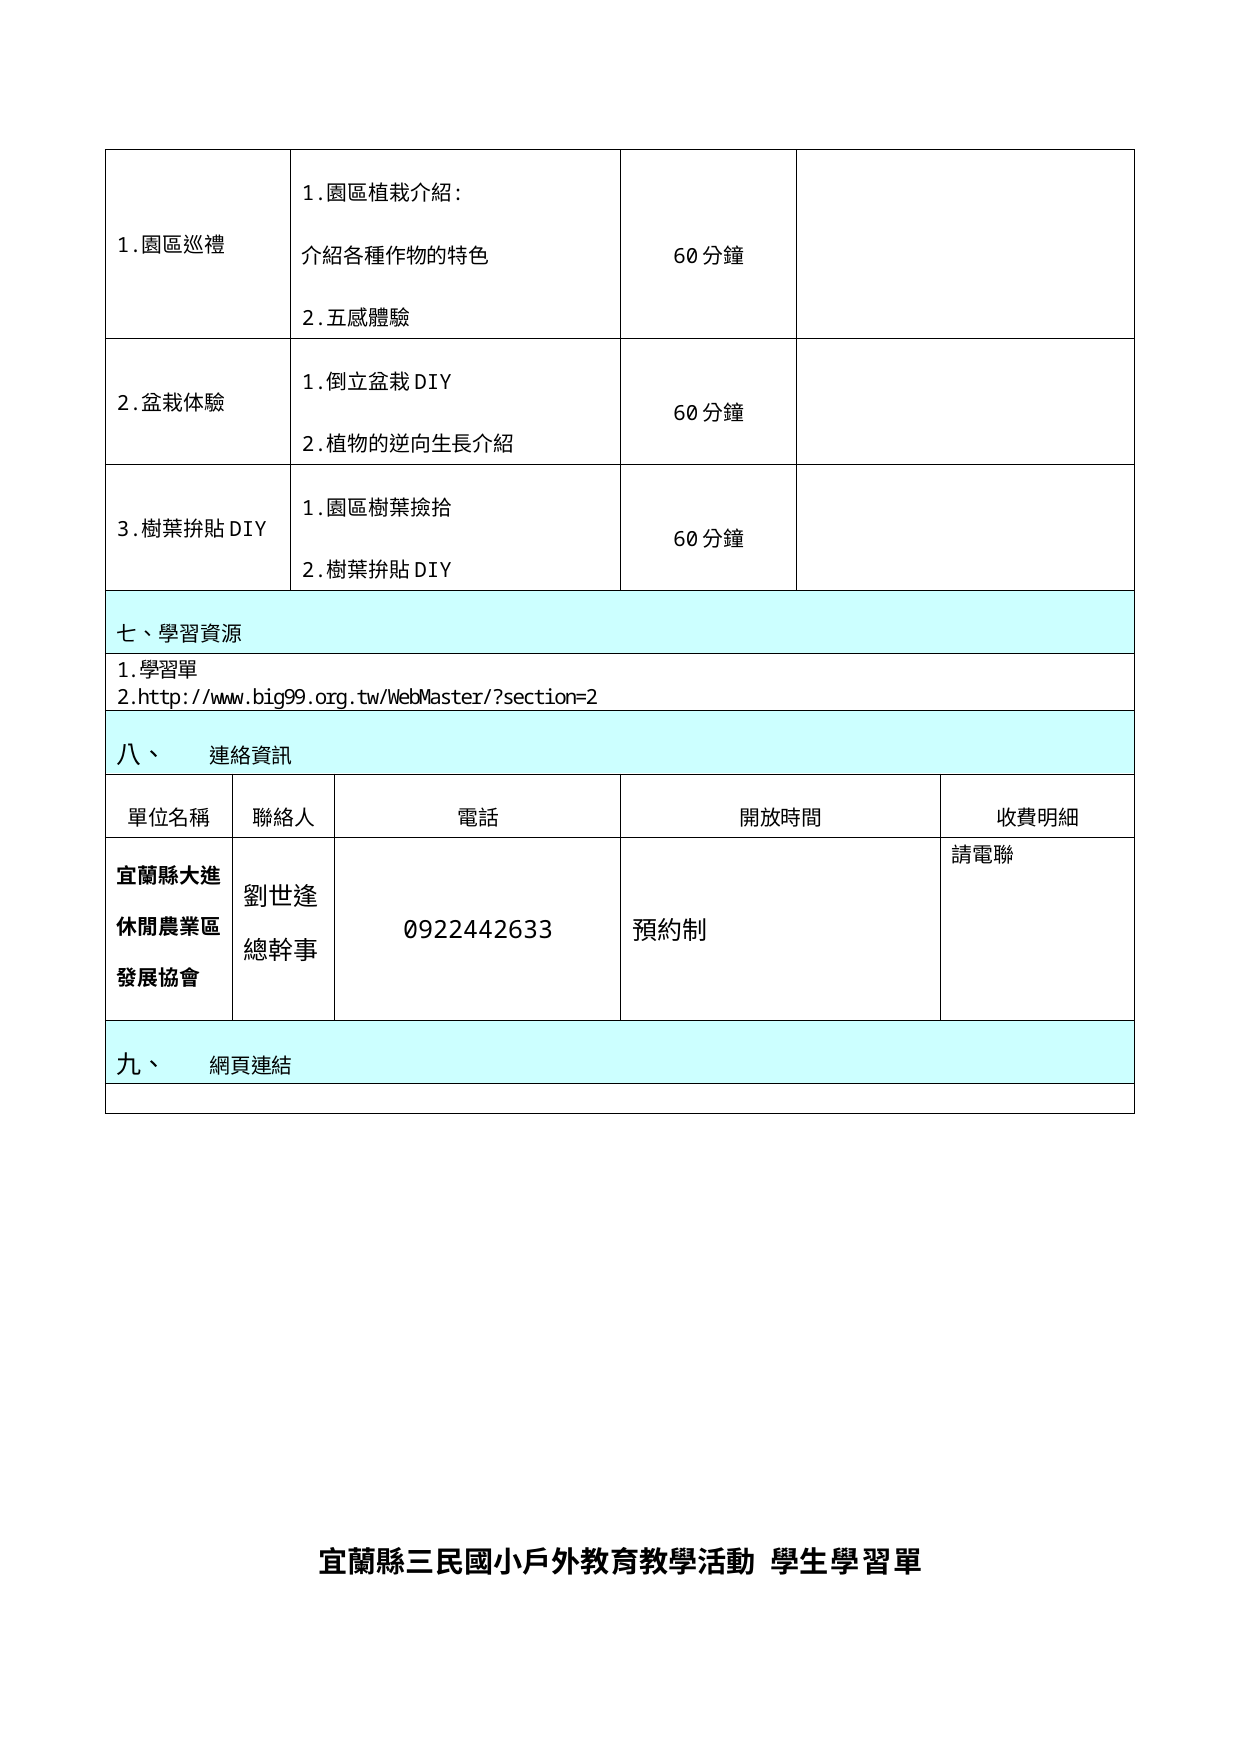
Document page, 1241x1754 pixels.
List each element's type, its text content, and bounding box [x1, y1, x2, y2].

table_cell 預約制 [621, 838, 940, 1020]
table_cell 請電聯 [941, 838, 1134, 1020]
table_cell 單位名稱 [106, 775, 232, 837]
table_cell 1.園區巡禮 [106, 150, 290, 338]
table_cell 0922442633 [335, 838, 620, 1020]
table_cell 劉世逢 總幹事 [233, 838, 334, 1020]
table_cell 1.園區樹葉撿拾 2.樹葉拚貼DIY [291, 465, 620, 590]
table_cell 連絡資訊 [106, 711, 1134, 773]
table_cell [797, 465, 1134, 590]
table_cell 網頁連結 [106, 1021, 1134, 1083]
table_cell 宜蘭縣大進 休閒農業區 發展協會 [106, 838, 232, 1020]
table_cell 開放時間 [621, 775, 940, 837]
table_cell 60分鐘 [621, 150, 796, 338]
table_cell 七、學習資源 [106, 591, 1134, 653]
table_cell [106, 1084, 1134, 1113]
table_cell 3.樹葉拚貼DIY [106, 465, 290, 590]
table_cell 1.倒立盆栽DIY 2.植物的逆向生長介紹 [291, 339, 620, 464]
text 宜蘭縣三民國小戶外教育教學活動 學生學習單 [148, 1518, 1092, 1580]
table_cell 2.盆栽体驗 [106, 339, 290, 464]
table_cell 1.園區植栽介紹: 介紹各種作物的特色 2.五感體驗 [291, 150, 620, 338]
table_cell [797, 339, 1134, 464]
table_cell 1.學習單 2.http://www.big99.org.tw/WebMaster/?section=2 [106, 654, 1134, 710]
table_cell 聯絡人 [233, 775, 334, 837]
table_cell 60分鐘 [621, 465, 796, 590]
table_cell 收費明細 [941, 775, 1134, 837]
table_cell 60分鐘 [621, 339, 796, 464]
table_cell 電話 [335, 775, 620, 837]
table_cell [797, 150, 1134, 338]
